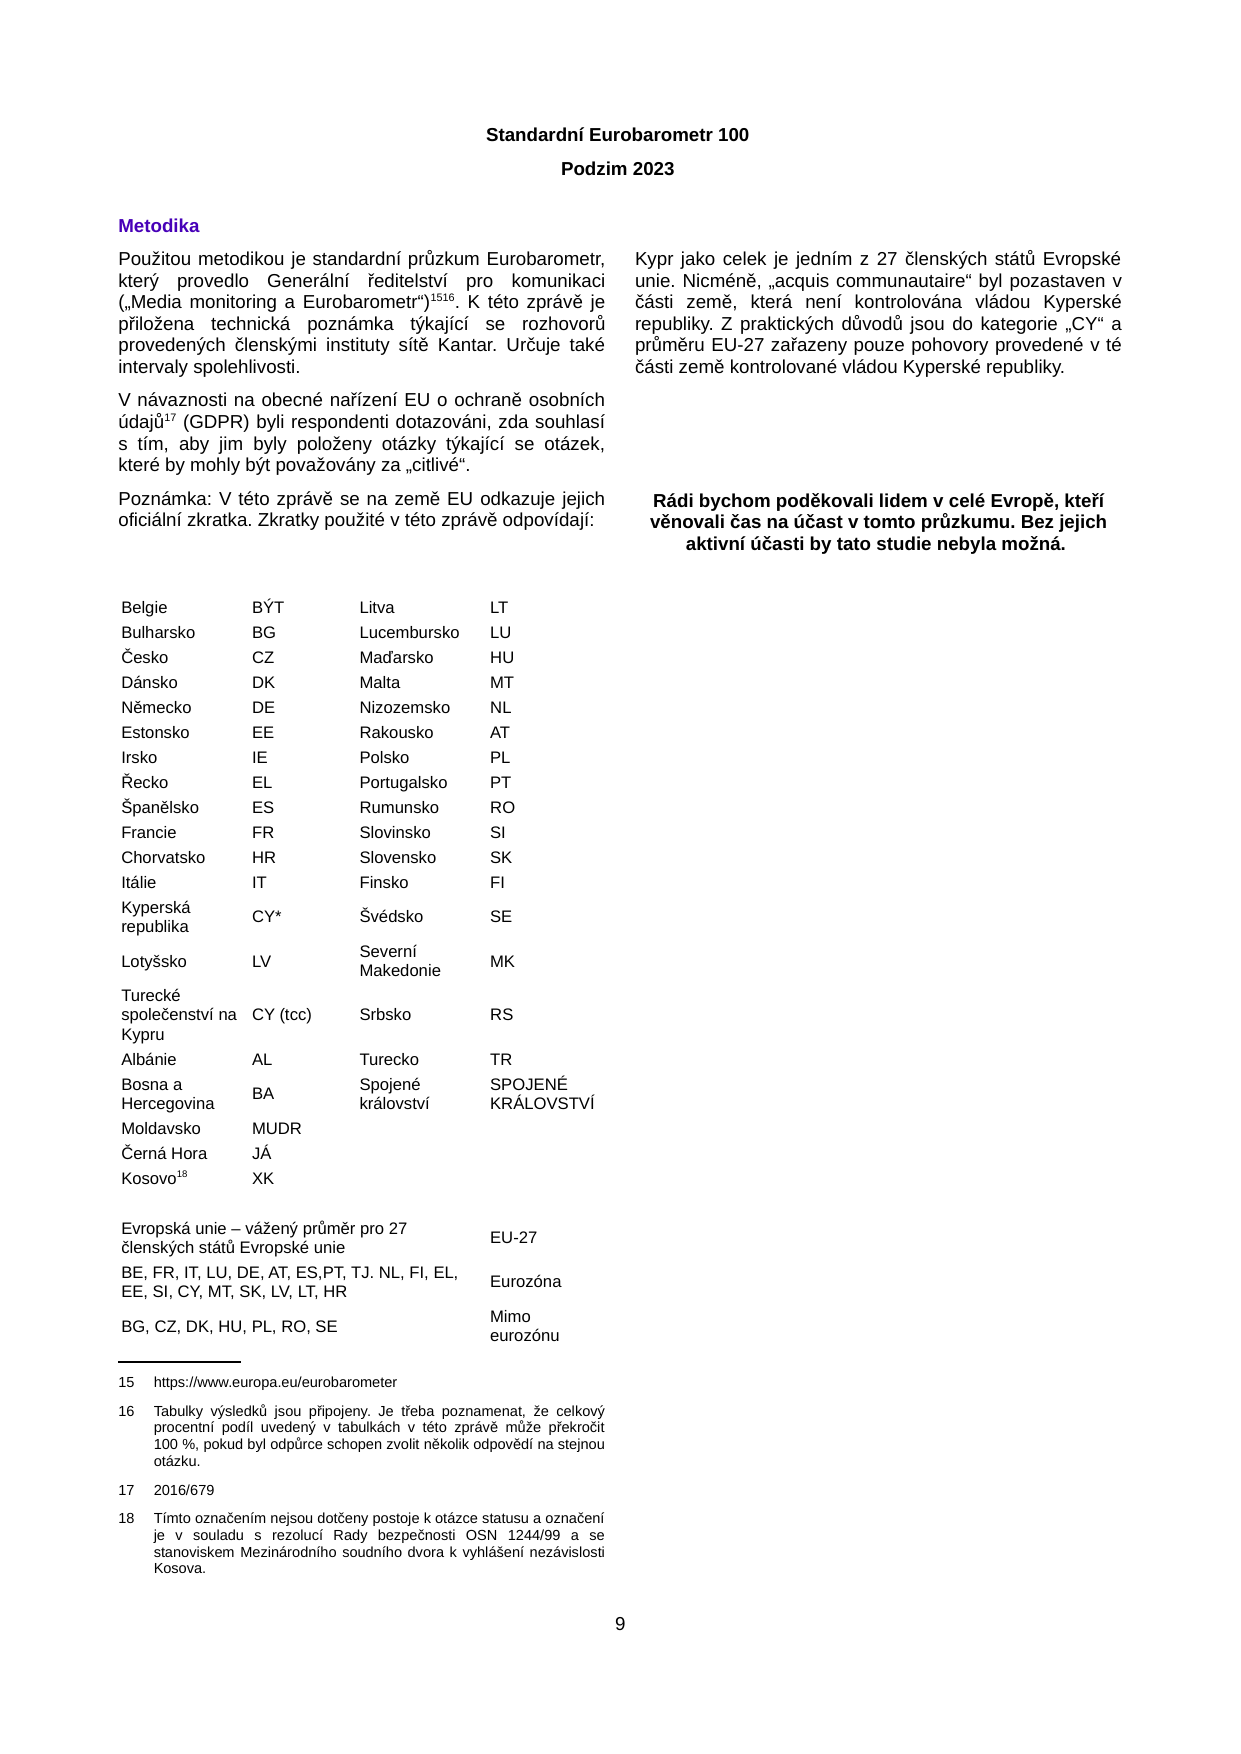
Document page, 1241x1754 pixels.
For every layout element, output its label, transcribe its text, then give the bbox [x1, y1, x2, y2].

table_cell LV [249, 939, 356, 983]
table_cell Turecko [356, 1046, 487, 1071]
table_cell JÁ [249, 1141, 356, 1166]
table_cell Irsko [118, 745, 249, 770]
table_cell EE [249, 720, 356, 745]
table_cell [249, 1191, 356, 1216]
table_cell Slovinsko [356, 820, 487, 845]
table_cell [487, 1191, 605, 1216]
table_cell SK [487, 845, 605, 870]
table_cell CZ [249, 645, 356, 670]
table_cell MT [487, 670, 605, 695]
text Poznámka: V této zprávě se na země EU odkazuje jejich oficiální zkratka. Zkratky použité v této zprávě odpovídají: [118, 487, 605, 530]
table_cell Dánsko [118, 670, 249, 695]
table_cell Mimo eurozónu [487, 1304, 605, 1348]
table_cell Lotyšsko [118, 939, 249, 983]
table_cell SPOJENÉ KRÁLOVSTVÍ [487, 1071, 605, 1116]
table_cell SI [487, 820, 605, 845]
table_cell Malta [356, 670, 487, 695]
table_cell BG, CZ, DK, HU, PL, RO, SE [118, 1304, 487, 1348]
text Kypr jako celek je jedním z 27 členských států Evropské unie. Nicméně, „acquis communautaire“ byl pozastaven v části země, která není kontrolována vládou Kyperské republiky. Z praktických důvodů jsou do kategorie „CY“ a průměru EU-27 zařazeny pouze pohovory provedené v té části země kontrolované vládou Kyperské republiky. [635, 248, 1122, 377]
table_cell DE [249, 695, 356, 720]
table_cell Spojené království [356, 1071, 487, 1116]
table_cell AT [487, 720, 605, 745]
table_cell [118, 1191, 249, 1216]
table_cell PL [487, 745, 605, 770]
table_cell RS [487, 983, 605, 1046]
table_cell Moldavsko [118, 1116, 249, 1141]
table_cell CY* [249, 895, 356, 939]
table_cell Lucembursko [356, 620, 487, 645]
table_cell [356, 1166, 487, 1191]
table_cell Německo [118, 695, 249, 720]
table_cell EU-27 [487, 1216, 605, 1260]
text Použitou metodikou je standardní průzkum Eurobarometr, který provedlo Generální ředitelství pro komunikaci („Media monitoring a Eurobarometr“). K této zprávě je přiložena technická poznámka týkající se rozhovorů provedených členskými instituty sítě Kantar. Určuje také intervaly spolehlivosti. [118, 248, 605, 377]
table_cell Kosovo [118, 1166, 249, 1191]
table_cell ES [249, 795, 356, 820]
table_cell Maďarsko [356, 645, 487, 670]
text https://www.europa.eu/eurobarometer [118, 1373, 605, 1390]
table_cell Albánie [118, 1046, 249, 1071]
table_cell Bosna a Hercegovina [118, 1071, 249, 1116]
text V návaznosti na obecné nařízení EU o ochraně osobních údajů (GDPR) byli respondenti dotazováni, zda souhlasí s tím, aby jim byly položeny otázky týkající se otázek, které by mohly být považovány za „citlivé“. [118, 389, 605, 475]
table_cell [356, 1191, 487, 1216]
table_cell Česko [118, 645, 249, 670]
table_cell Estonsko [118, 720, 249, 745]
text 2016/679 [118, 1481, 605, 1498]
table_header [249, 570, 356, 595]
table_cell HR [249, 845, 356, 870]
table_header [356, 570, 487, 595]
table_cell RO [487, 795, 605, 820]
table_cell [487, 1116, 605, 1141]
table_cell Turecké společenství na Kypru [118, 983, 249, 1046]
table_cell BG [249, 620, 356, 645]
table_cell CY (tcc) [249, 983, 356, 1046]
table_cell Rakousko [356, 720, 487, 745]
table_cell Francie [118, 820, 249, 845]
table_cell SE [487, 895, 605, 939]
table_cell Kyperská republika [118, 895, 249, 939]
table_cell Finsko [356, 870, 487, 895]
table_cell Rumunsko [356, 795, 487, 820]
table_cell Chorvatsko [118, 845, 249, 870]
table_cell Severní Makedonie [356, 939, 487, 983]
table_cell MK [487, 939, 605, 983]
table_cell [487, 1166, 605, 1191]
table_cell Polsko [356, 745, 487, 770]
table_cell HU [487, 645, 605, 670]
table_cell [356, 1141, 487, 1166]
table_cell LU [487, 620, 605, 645]
table_cell TR [487, 1046, 605, 1071]
table_cell [487, 1141, 605, 1166]
table_cell DK [249, 670, 356, 695]
table_cell Srbsko [356, 983, 487, 1046]
table_header [487, 570, 605, 595]
text Tabulky výsledků jsou připojeny. Je třeba poznamenat, že celkový procentní podíl uvedený v tabulkách v této zprávě může překročit 100 %, pokud byl odpůrce schopen zvolit několik odpovědí na stejnou otázku. [118, 1402, 605, 1469]
table_cell Belgie [118, 595, 249, 620]
table_cell IT [249, 870, 356, 895]
table_cell XK [249, 1166, 356, 1191]
text Rádi bychom poděkovali lidem v celé Evropě, kteří věnovali čas na účast v tomto průzkumu. Bez jejich aktivní účasti by tato studie nebyla možná. [635, 489, 1122, 554]
table_cell IE [249, 745, 356, 770]
table_cell Bulharsko [118, 620, 249, 645]
table_cell [356, 1116, 487, 1141]
table_cell EL [249, 770, 356, 795]
table_cell FI [487, 870, 605, 895]
table_cell LT [487, 595, 605, 620]
table_header [118, 570, 249, 595]
table_cell BA [249, 1071, 356, 1116]
table_cell Evropská unie – vážený průměr pro 27 členských států Evropské unie [118, 1216, 487, 1260]
table_cell Švédsko [356, 895, 487, 939]
table_cell Nizozemsko [356, 695, 487, 720]
table_cell PT [487, 770, 605, 795]
table_cell NL [487, 695, 605, 720]
table_cell Eurozóna [487, 1260, 605, 1304]
table_cell MUDR [249, 1116, 356, 1141]
table_cell Španělsko [118, 795, 249, 820]
text Metodika [118, 214, 605, 236]
table_cell Slovensko [356, 845, 487, 870]
table_cell Řecko [118, 770, 249, 795]
table_cell Itálie [118, 870, 249, 895]
table_cell Litva [356, 595, 487, 620]
table_cell BE, FR, IT, LU, DE, AT, ES,PT, TJ. NL, FI, EL, EE, SI, CY, MT, SK, LV, LT, HR [118, 1260, 487, 1304]
table_cell Černá Hora [118, 1141, 249, 1166]
table_cell FR [249, 820, 356, 845]
table_cell AL [249, 1046, 356, 1071]
table_cell Portugalsko [356, 770, 487, 795]
table_cell BÝT [249, 595, 356, 620]
